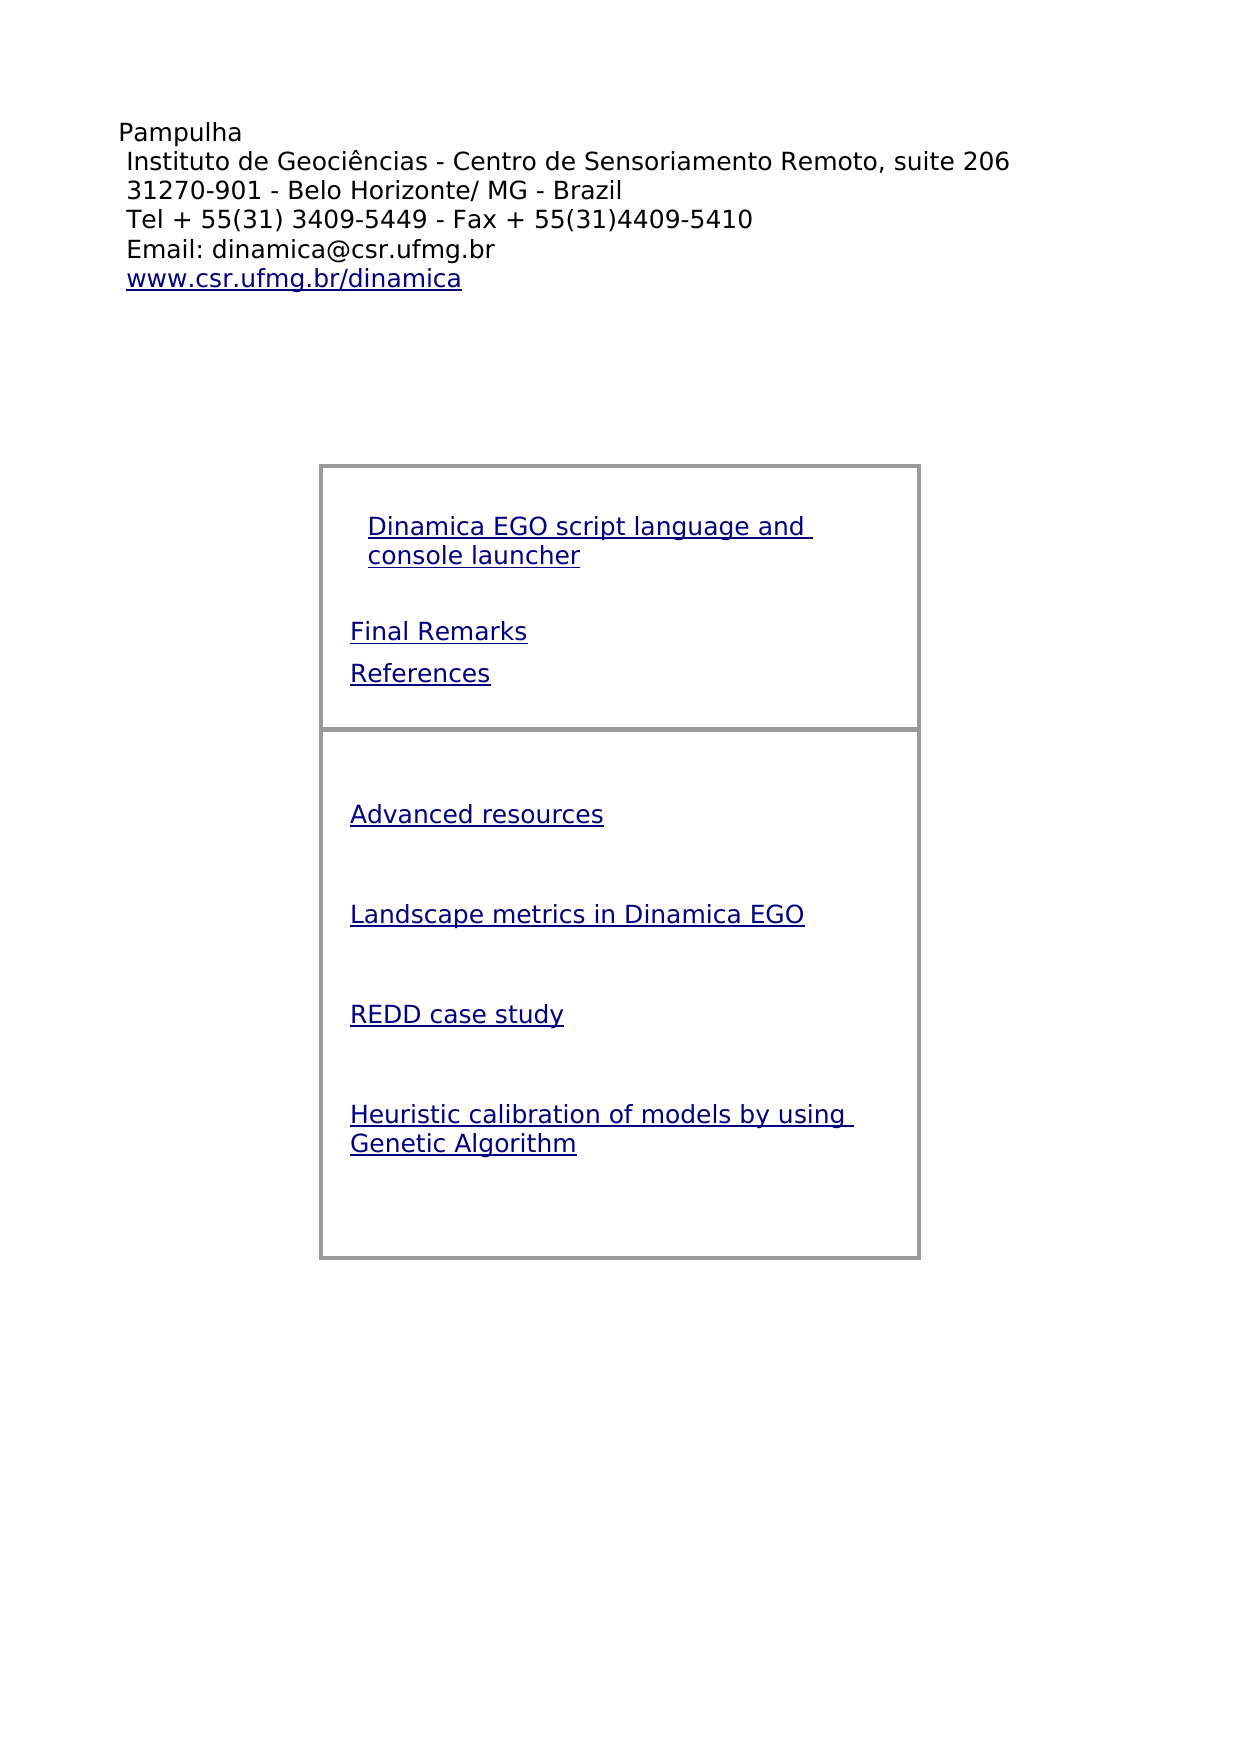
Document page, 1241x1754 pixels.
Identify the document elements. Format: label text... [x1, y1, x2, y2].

text Pampulha Instituto de Geociências - Centro de Sensoriamento Remoto, suite 206 31270-901 - Belo Horizonte/ MG - Brazil Tel + 55(31) 3409-5449 - Fax + 55(31)4409-5410 Email: dinamica@csr.ufmg.br www.csr.ufmg.br/dinamica [118, 118, 1122, 322]
table_header Dinamica EGO script language and console launcher Final Remarks References [332, 477, 908, 719]
table_header Resources, Features and Applications Submodels Wizard Interface Advanced resources Landscape metrics in Dinamica EGO REDD case study Heuristic calibration of models by using Genetic Algorithm [332, 732, 908, 1247]
